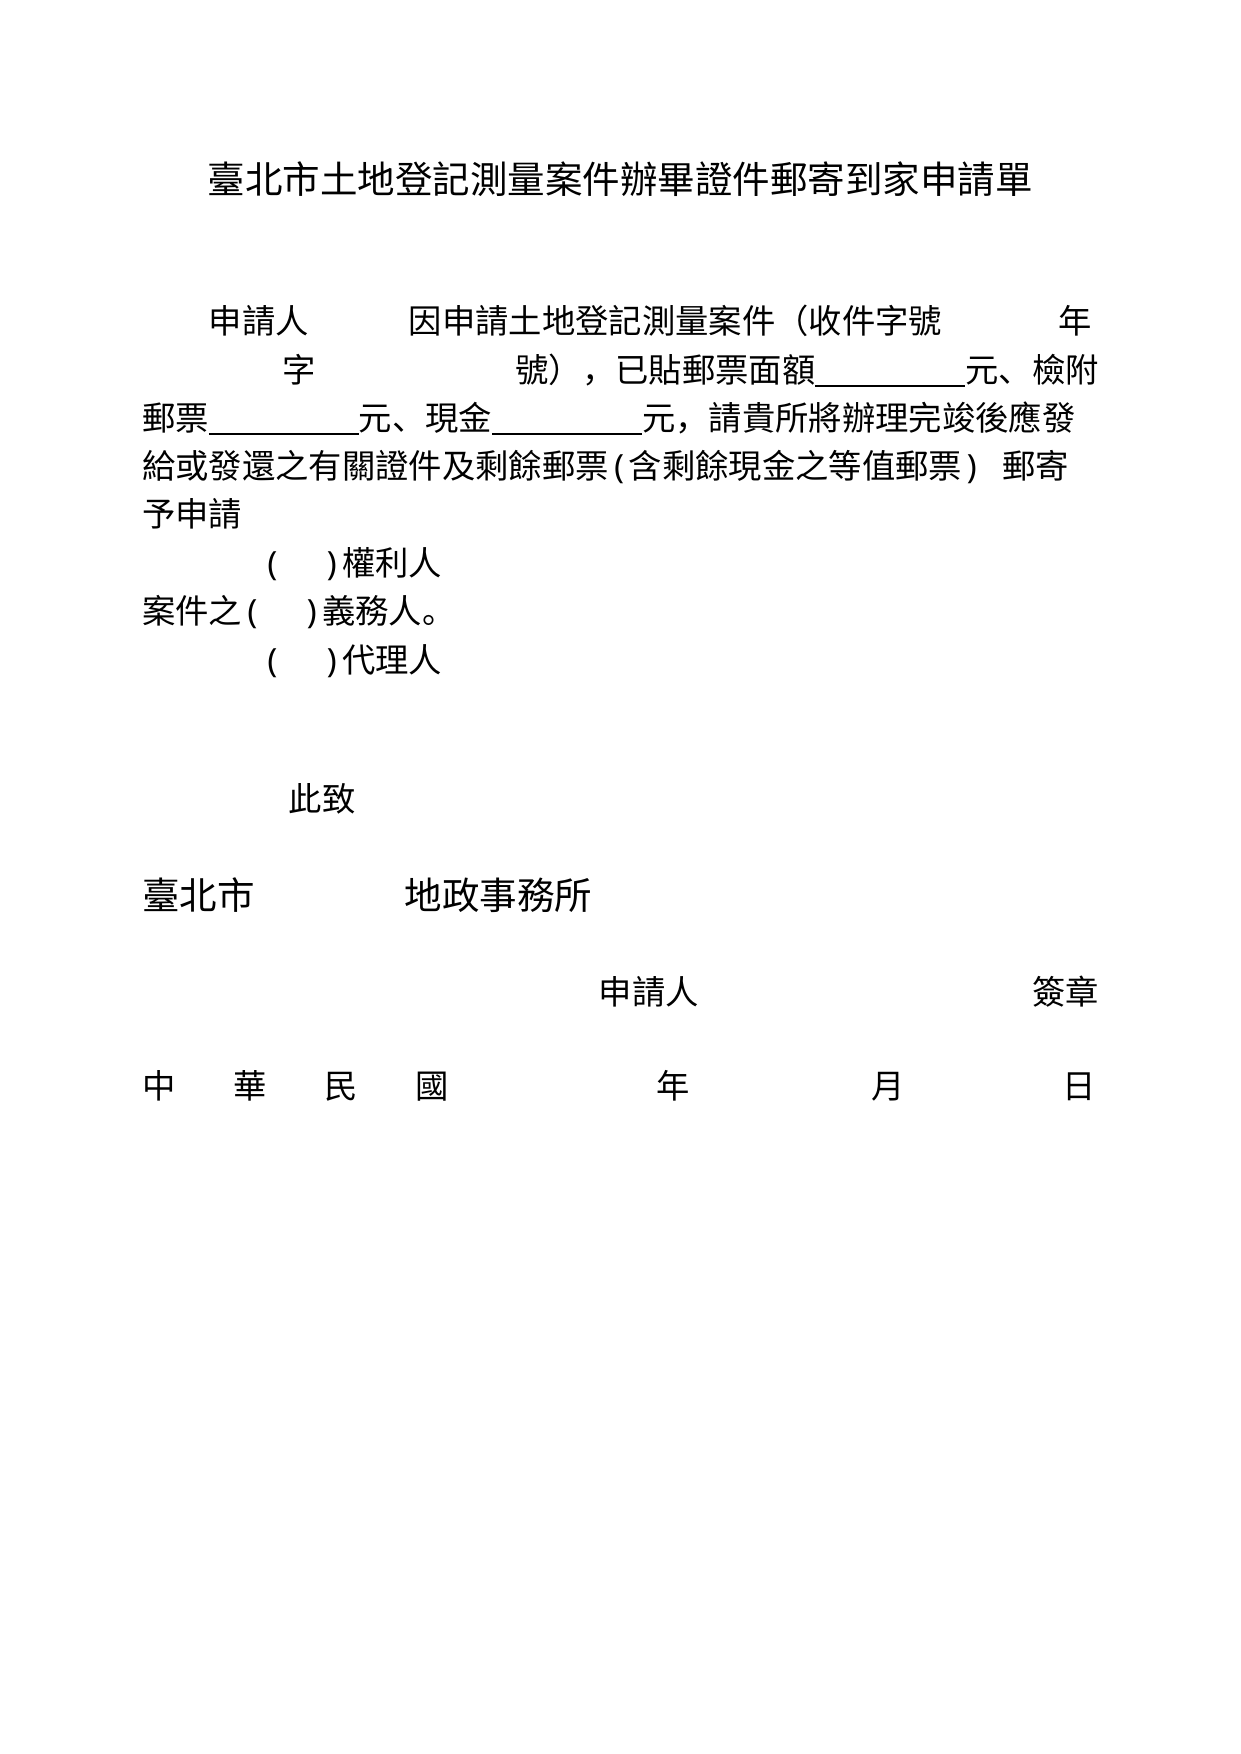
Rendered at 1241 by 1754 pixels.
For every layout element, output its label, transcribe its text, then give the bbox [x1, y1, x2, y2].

text 此致 [142, 773, 1098, 821]
text 案件之( )義務人。 [142, 585, 1098, 633]
text 申請人 簽章 [142, 966, 1098, 1014]
text 申請人 因申請土地登記測量案件（收件字號 年 [142, 295, 1098, 343]
text 中 華 民 國 年 月 日 [142, 1059, 1098, 1108]
text 字 號），已貼郵票面額 元、檢附郵票 元、現金 元，請貴所將辦理完竣後應發給或發還之有關證件及剩餘郵票(含剩餘現金之等值郵票) 郵寄予申請 [142, 343, 1098, 536]
text ( )權利人 [142, 536, 1098, 585]
text ( )代理人 [142, 633, 1098, 682]
text 臺北市 地政事務所 [142, 866, 1098, 921]
text 臺北市土地登記測量案件辦畢證件郵寄到家申請單 [142, 150, 1098, 204]
